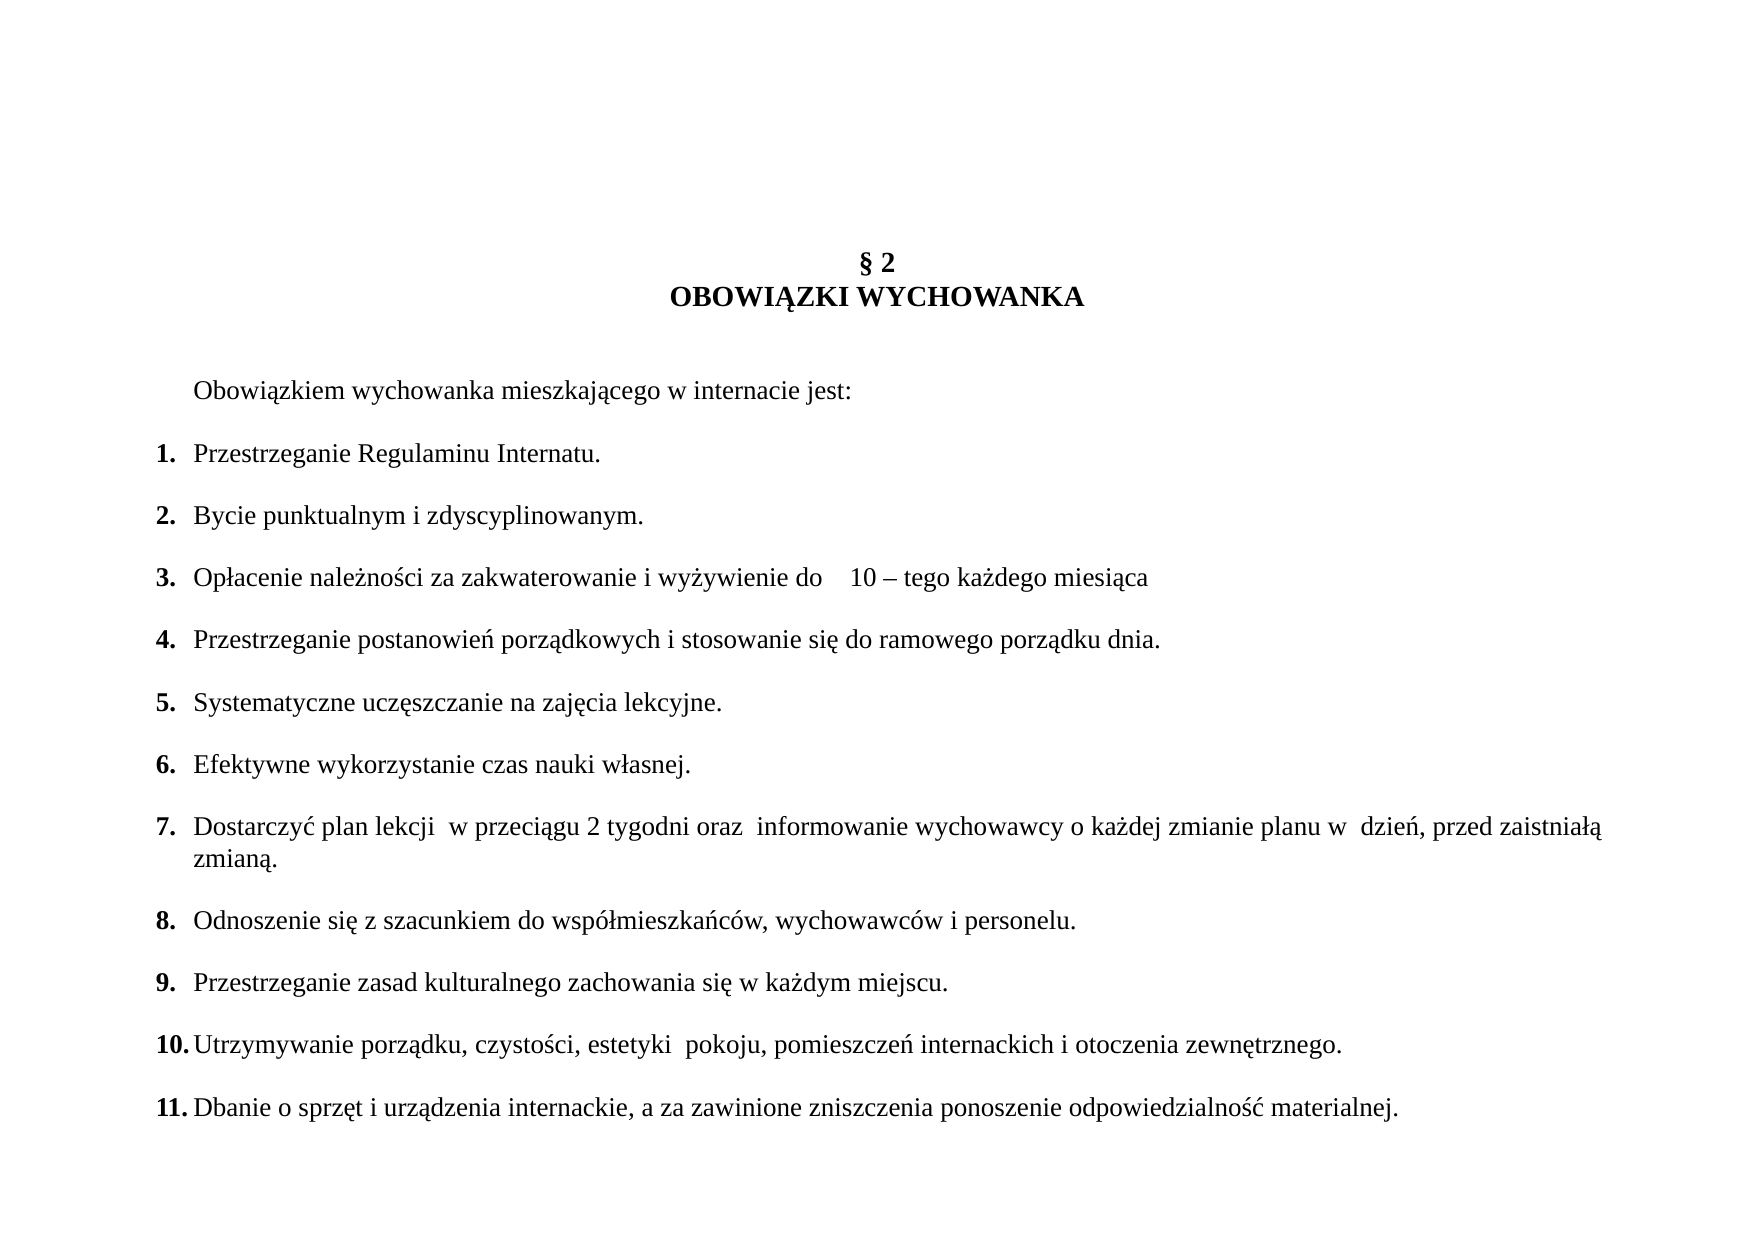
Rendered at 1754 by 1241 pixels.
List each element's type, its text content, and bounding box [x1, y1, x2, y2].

text OBOWIĄZKI WYCHOWANKA [118, 279, 1636, 312]
list Dostarczyć plan lekcji w przeciągu 2 tygodni oraz informowanie wychowawcy o każdej zmianie planu w dzień, przed zaistniałą zmianą. [156, 811, 1636, 873]
list Opłacenie należności za zakwaterowanie i wyżywienie do 10 – tego każdego miesiąca [156, 561, 1636, 592]
list Efektywne wykorzystanie czas nauki własnej. [156, 748, 1636, 779]
text § 2 [118, 245, 1636, 279]
list Bycie punktualnym i zdyscyplinowanym. [156, 499, 1636, 530]
list Przestrzeganie postanowień porządkowych i stosowanie się do ramowego porządku dnia. [156, 624, 1636, 655]
list Dbanie o sprzęt i urządzenia internackie, a za zawinione zniszczenia ponoszenie odpowiedzialność materialnej. [156, 1091, 1636, 1122]
list Systematyczne uczęszczanie na zajęcia lekcyjne. [156, 686, 1636, 717]
list Utrzymywanie porządku, czystości, estetyki pokoju, pomieszczeń internackich i otoczenia zewnętrznego. [156, 1028, 1636, 1060]
list Przestrzeganie Regulaminu Internatu. [156, 437, 1636, 468]
list Przestrzeganie zasad kulturalnego zachowania się w każdym miejscu. [156, 966, 1636, 997]
list Odnoszenie się z szacunkiem do współmieszkańców, wychowawców i personelu. [156, 904, 1636, 935]
list Obowiązkiem wychowanka mieszkającego w internacie jest: [156, 374, 1636, 406]
